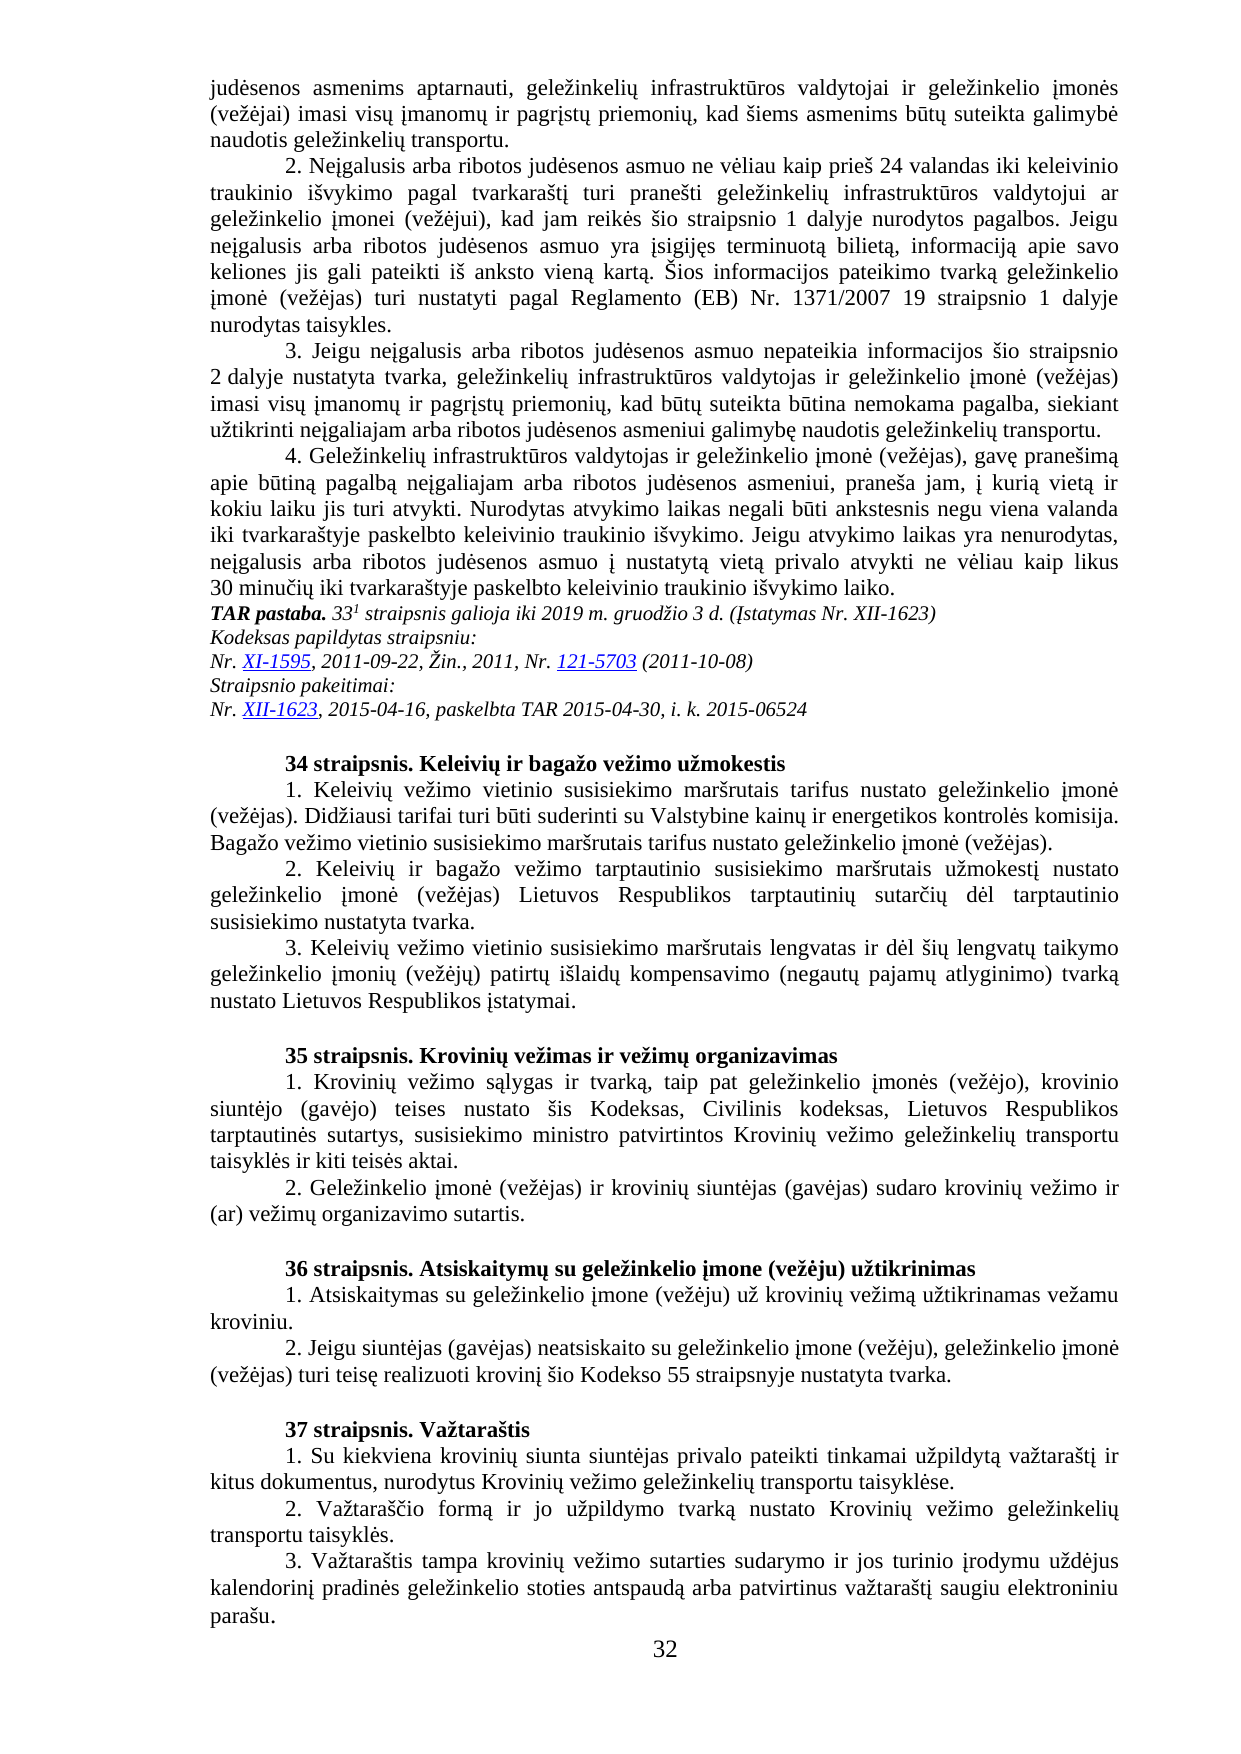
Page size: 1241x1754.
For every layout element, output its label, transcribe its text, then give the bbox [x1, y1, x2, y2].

text 1. Su kiekviena krovinių siunta siuntėjas privalo pateikti tinkamai užpildytą važtaraštį ir kitus dokumentus, nurodytus Krovinių vežimo geležinkelių transportu taisyklėse. [210, 1442, 1120, 1495]
text 2. Važtaraščio formą ir jo užpildymo tvarką nustato Krovinių vežimo geležinkelių transportu taisyklės. [210, 1495, 1120, 1547]
text 3. Keleivių vežimo vietinio susisiekimo maršrutais lengvatas ir dėl šių lengvatų taikymo geležinkelio įmonių (vežėjų) patirtų išlaidų kompensavimo (negautų pajamų atlyginimo) tvarką nustato Lietuvos Respublikos įstatymai. [210, 934, 1120, 1013]
text 1. Krovinių vežimo sąlygas ir tvarką, taip pat geležinkelio įmonės (vežėjo), krovinio siuntėjo (gavėjo) teises nustato šis Kodeksas, Civilinis kodeksas, Lietuvos Respublikos tarptautinės sutartys, susisiekimo ministro patvirtintos Krovinių vežimo geležinkelių transportu taisyklės ir kiti teisės aktai. [210, 1068, 1120, 1174]
text 2. Neįgalusis arba ribotos judėsenos asmuo ne vėliau kaip prieš 24 valandas iki keleivinio traukinio išvykimo pagal tvarkaraštį turi pranešti geležinkelių infrastruktūros valdytojui ar geležinkelio įmonei (vežėjui), kad jam reikės šio straipsnio 1 dalyje nurodytos pagalbos. Jeigu neįgalusis arba ribotos judėsenos asmuo yra įsigijęs terminuotą bilietą, informaciją apie savo keliones jis gali pateikti iš anksto vieną kartą. Šios informacijos pateikimo tvarką geležinkelio įmonė (vežėjas) turi nustatyti pagal Reglamento (EB) Nr. 1371/2007 19 straipsnio 1 dalyje nurodytas taisykles. [210, 153, 1120, 337]
text 2. Geležinkelio įmonė (vežėjas) ir krovinių siuntėjas (gavėjas) sudaro krovinių vežimo ir (ar) vežimų organizavimo sutartis. [210, 1174, 1120, 1226]
text 3. Važtaraštis tampa krovinių vežimo sutarties sudarymo ir jos turinio įrodymu uždėjus kalendorinį pradinės geležinkelio stoties antspaudą arba patvirtinus važtaraštį saugiu elektroniniu parašu. [210, 1547, 1120, 1629]
text judėsenos asmenims aptarnauti, geležinkelių infrastruktūros valdytojai ir geležinkelio įmonės (vežėjai) imasi visų įmanomų ir pagrįstų priemonių, kad šiems asmenims būtų suteikta galimybė naudotis geležinkelių transportu. [210, 73, 1120, 153]
text 1. Keleivių vežimo vietinio susisiekimo maršrutais tarifus nustato geležinkelio įmonė (vežėjas). Didžiausi tarifai turi būti suderinti su Valstybine kainų ir energetikos kontrolės komisija. Bagažo vežimo vietinio susisiekimo maršrutais tarifus nustato geležinkelio įmonė (vežėjas). [210, 776, 1120, 855]
text 34 straipsnis. Keleivių ir bagažo vežimo užmokestis [210, 750, 1120, 776]
text TAR pastaba. 331 straipsnis galioja iki 2019 m. gruodžio 3 d. (Įstatymas Nr. XII-1623) [210, 601, 1120, 625]
text 35 straipsnis. Krovinių vežimas ir vežimų organizavimas [210, 1042, 1120, 1068]
text Nr. XII-1623, 2015-04-16, paskelbta TAR 2015-04-30, i. k. 2015-06524 [210, 697, 1120, 721]
text Nr. XI-1595, 2011-09-22, Žin., 2011, Nr. 121-5703 (2011-10-08) [210, 649, 1120, 673]
text 4. Geležinkelių infrastruktūros valdytojas ir geležinkelio įmonė (vežėjas), gavę pranešimą apie būtiną pagalbą neįgaliajam arba ribotos judėsenos asmeniui, praneša jam, į kurią vietą ir kokiu laiku jis turi atvykti. Nurodytas atvykimo laikas negali būti ankstesnis negu viena valanda iki tvarkaraštyje paskelbto keleivinio traukinio išvykimo. Jeigu atvykimo laikas yra nenurodytas, neįgalusis arba ribotos judėsenos asmuo į nustatytą vietą privalo atvykti ne vėliau kaip likus 30 minučių iki tvarkaraštyje paskelbto keleivinio traukinio išvykimo laiko. [210, 442, 1120, 601]
text Straipsnio pakeitimai: [210, 673, 1120, 697]
text 2. Jeigu siuntėjas (gavėjas) neatsiskaito su geležinkelio įmone (vežėju), geležinkelio įmonė (vežėjas) turi teisę realizuoti krovinį šio Kodekso 55 straipsnyje nustatyta tvarka. [210, 1334, 1120, 1387]
text 37 straipsnis. Važtaraštis [210, 1416, 1120, 1442]
text Kodeksas papildytas straipsniu: [210, 625, 1120, 649]
text 2. Keleivių ir bagažo vežimo tarptautinio susisiekimo maršrutais užmokestį nustato geležinkelio įmonė (vežėjas) Lietuvos Respublikos tarptautinių sutarčių dėl tarptautinio susisiekimo nustatyta tvarka. [210, 855, 1120, 934]
text 36 straipsnis. Atsiskaitymų su geležinkelio įmone (vežėju) užtikrinimas [210, 1255, 1120, 1282]
text 1. Atsiskaitymas su geležinkelio įmone (vežėju) už krovinių vežimą užtikrinamas vežamu kroviniu. [210, 1282, 1120, 1334]
text 3. Jeigu neįgalusis arba ribotos judėsenos asmuo nepateikia informacijos šio straipsnio 2 dalyje nustatyta tvarka, geležinkelių infrastruktūros valdytojas ir geležinkelio įmonė (vežėjas) imasi visų įmanomų ir pagrįstų priemonių, kad būtų suteikta būtina nemokama pagalba, siekiant užtikrinti neįgaliajam arba ribotos judėsenos asmeniui galimybę naudotis geležinkelių transportu. [210, 337, 1120, 442]
